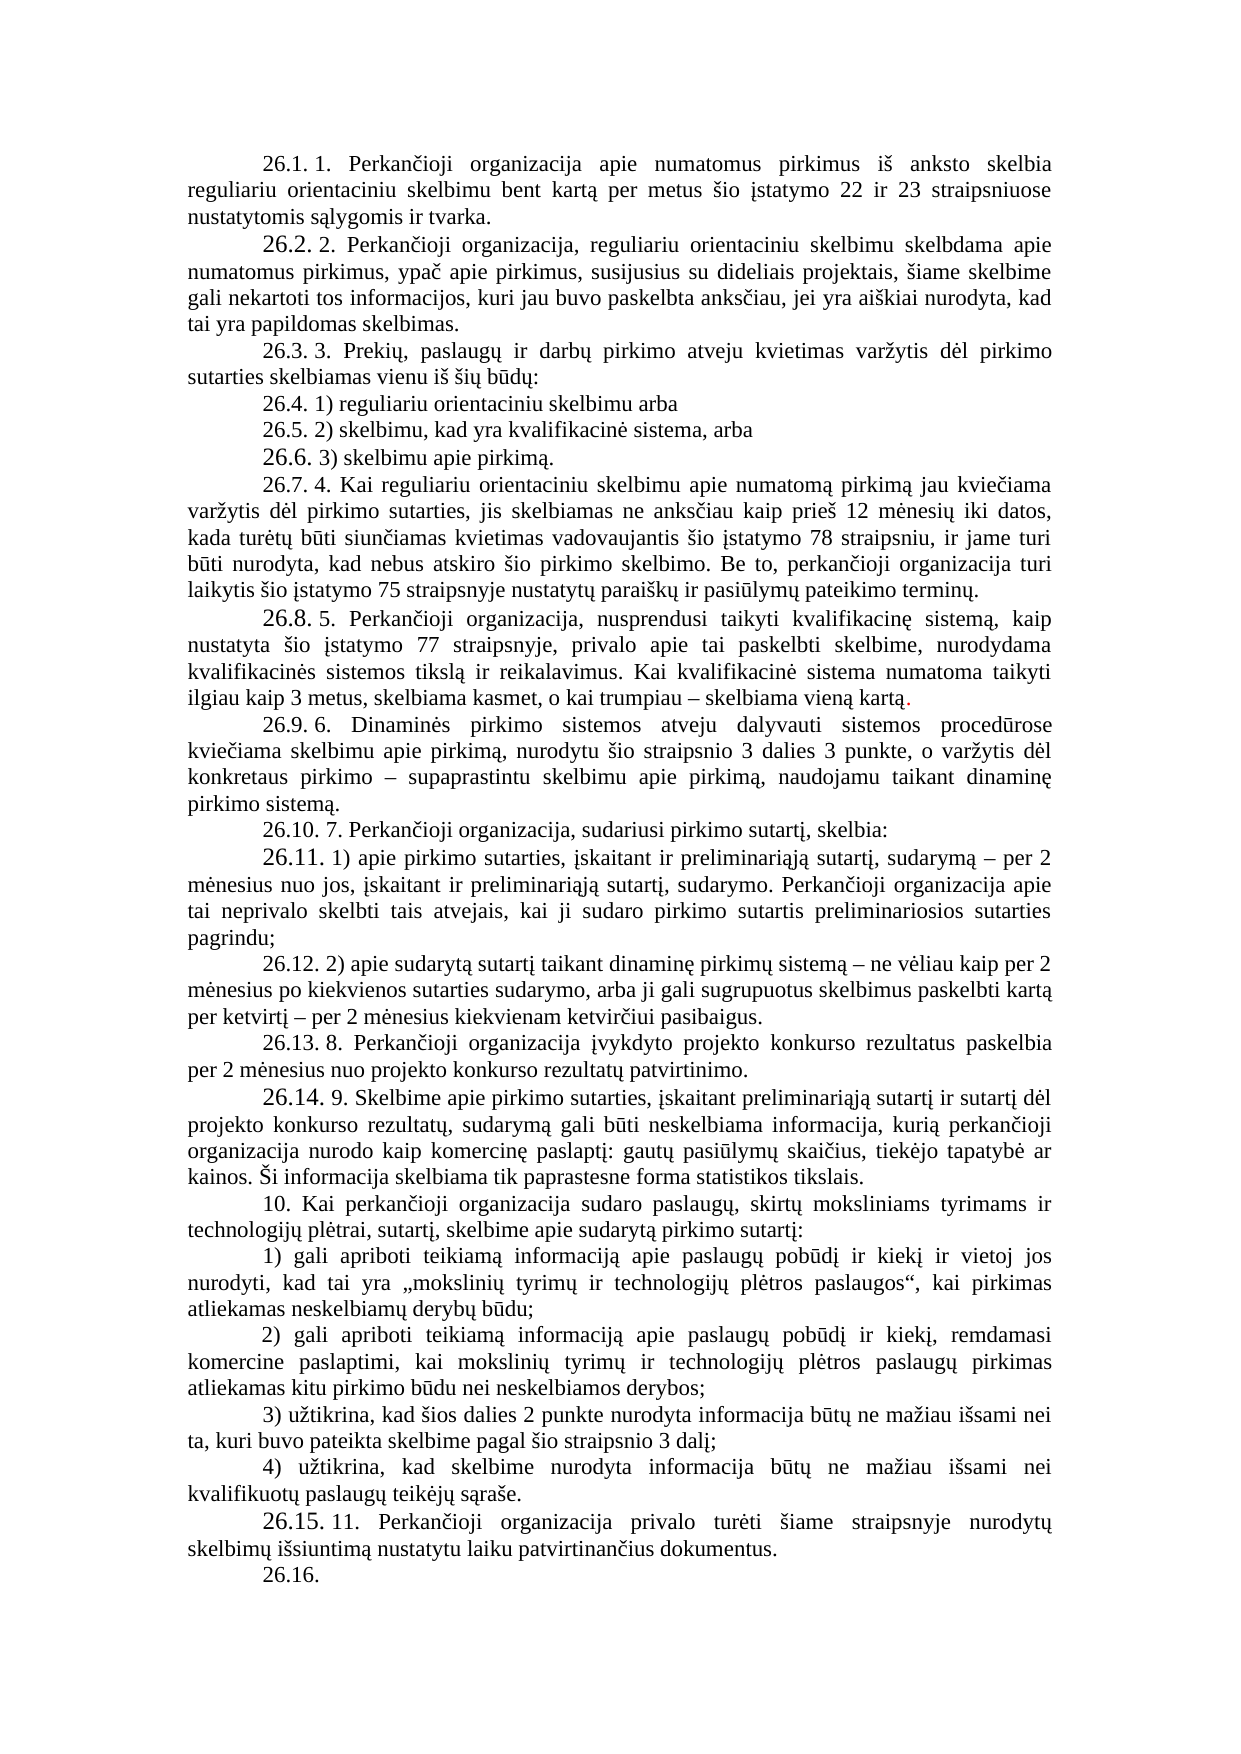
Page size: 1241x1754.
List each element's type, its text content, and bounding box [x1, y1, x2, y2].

subtitle 9. Skelbime apie pirkimo sutarties, įskaitant preliminariąją sutartį ir sutartį dėl projekto konkurso rezultatų, sudarymą gali būti neskelbiama informacija, kurią perkančioji organizacija nurodo kaip komercinę paslaptį: gautų pasiūlymų skaičius, tiekėjo tapatybė ar kainos. Ši informacija skelbiama tik paprastesne forma statistikos tikslais. [187, 1082, 1053, 1190]
text 1) gali apriboti teikiamą informaciją apie paslaugų pobūdį ir kiekį ir vietoj jos nurodyti, kad tai yra „mokslinių tyrimų ir technologijų plėtros paslaugos“, kai pirkimas atliekamas neskelbiamų derybų būdu; [187, 1242, 1053, 1322]
subtitle 2. Perkančioji organizacija, reguliariu orientaciniu skelbimu skelbdama apie numatomus pirkimus, ypač apie pirkimus, susijusius su dideliais projektais, šiame skelbime gali nekartoti tos informacijos, kuri jau buvo paskelbta anksčiau, jei yra aiškiai nurodyta, kad tai yra papildomas skelbimas. [187, 229, 1053, 337]
subtitle 1. Perkančioji organizacija apie numatomus pirkimus iš anksto skelbia reguliariu orientaciniu skelbimu bent kartą per metus šio įstatymo 22 ir 23 straipsniuose nustatytomis sąlygomis ir tvarka. [187, 150, 1053, 229]
subtitle 3) skelbimu apie pirkimą. [187, 442, 1053, 471]
subtitle 7. Perkančioji organizacija, sudariusi pirkimo sutartį, skelbia: [187, 816, 1053, 842]
subtitle 11. Perkančioji organizacija privalo turėti šiame straipsnyje nurodytų skelbimų išsiuntimą nustatytu laiku patvirtinančius dokumentus. [187, 1506, 1053, 1561]
subtitle 1) apie pirkimo sutarties, įskaitant ir preliminariąją sutartį, sudarymą – per 2 mėnesius nuo jos, įskaitant ir preliminariąją sutartį, sudarymo. Perkančioji organizacija apie tai neprivalo skelbti tais atvejais, kai ji sudaro pirkimo sutartis preliminariosios sutarties pagrindu; [187, 842, 1053, 950]
subtitle 8. Perkančioji organizacija įvykdyto projekto konkurso rezultatus paskelbia per 2 mėnesius nuo projekto konkurso rezultatų patvirtinimo. [187, 1029, 1053, 1082]
subtitle 6. Dinaminės pirkimo sistemos atveju dalyvauti sistemos procedūrose kviečiama skelbimu apie pirkimą, nurodytu šio straipsnio 3 dalies 3 punkte, o varžytis dėl konkretaus pirkimo – supaprastintu skelbimu apie pirkimą, naudojamu taikant dinaminę pirkimo sistemą. [187, 711, 1053, 816]
text 10. Kai perkančioji organizacija sudaro paslaugų, skirtų moksliniams tyrimams ir technologijų plėtrai, sutartį, skelbime apie sudarytą pirkimo sutartį: [187, 1190, 1053, 1242]
subtitle 3. Prekių, paslaugų ir darbų pirkimo atveju kvietimas varžytis dėl pirkimo sutarties skelbiamas vienu iš šių būdų: [187, 337, 1053, 389]
subtitle 2) skelbimu, kad yra kvalifikacinė sistema, arba [187, 416, 1053, 442]
text 3) užtikrina, kad šios dalies 2 punkte nurodyta informacija būtų ne mažiau išsami nei ta, kuri buvo pateikta skelbime pagal šio straipsnio 3 dalį; [187, 1401, 1053, 1453]
subtitle 4. Kai reguliariu orientaciniu skelbimu apie numatomą pirkimą jau kviečiama varžytis dėl pirkimo sutarties, jis skelbiamas ne anksčiau kaip prieš 12 mėnesių iki datos, kada turėtų būti siunčiamas kvietimas vadovaujantis šio įstatymo 78 straipsniu, ir jame turi būti nurodyta, kad nebus atskiro šio pirkimo skelbimo. Be to, perkančioji organizacija turi laikytis šio įstatymo 75 straipsnyje nustatytų paraiškų ir pasiūlymų pateikimo terminų. [187, 471, 1053, 603]
subtitle 1) reguliariu orientaciniu skelbimu arba [187, 389, 1053, 416]
subtitle 5. Perkančioji organizacija, nusprendusi taikyti kvalifikacinę sistemą, kaip nustatyta šio įstatymo 77 straipsnyje, privalo apie tai paskelbti skelbime, nurodydama kvalifikacinės sistemos tikslą ir reikalavimus. Kai kvalifikacinė sistema numatoma taikyti ilgiau kaip 3 metus, skelbiama kasmet, o kai trumpiau – skelbiama vieną kartą. [187, 603, 1053, 711]
text 2) gali apriboti teikiamą informaciją apie paslaugų pobūdį ir kiekį, remdamasi komercine paslaptimi, kai mokslinių tyrimų ir technologijų plėtros paslaugų pirkimas atliekamas kitu pirkimo būdu nei neskelbiamos derybos; [187, 1322, 1053, 1401]
text 4) užtikrina, kad skelbime nurodyta informacija būtų ne mažiau išsami nei kvalifikuotų paslaugų teikėjų sąraše. [187, 1453, 1053, 1506]
subtitle 2) apie sudarytą sutartį taikant dinaminę pirkimų sistemą – ne vėliau kaip per 2 mėnesius po kiekvienos sutarties sudarymo, arba ji gali sugrupuotus skelbimus paskelbti kartą per ketvirtį – per 2 mėnesius kiekvienam ketvirčiui pasibaigus. [187, 950, 1053, 1029]
